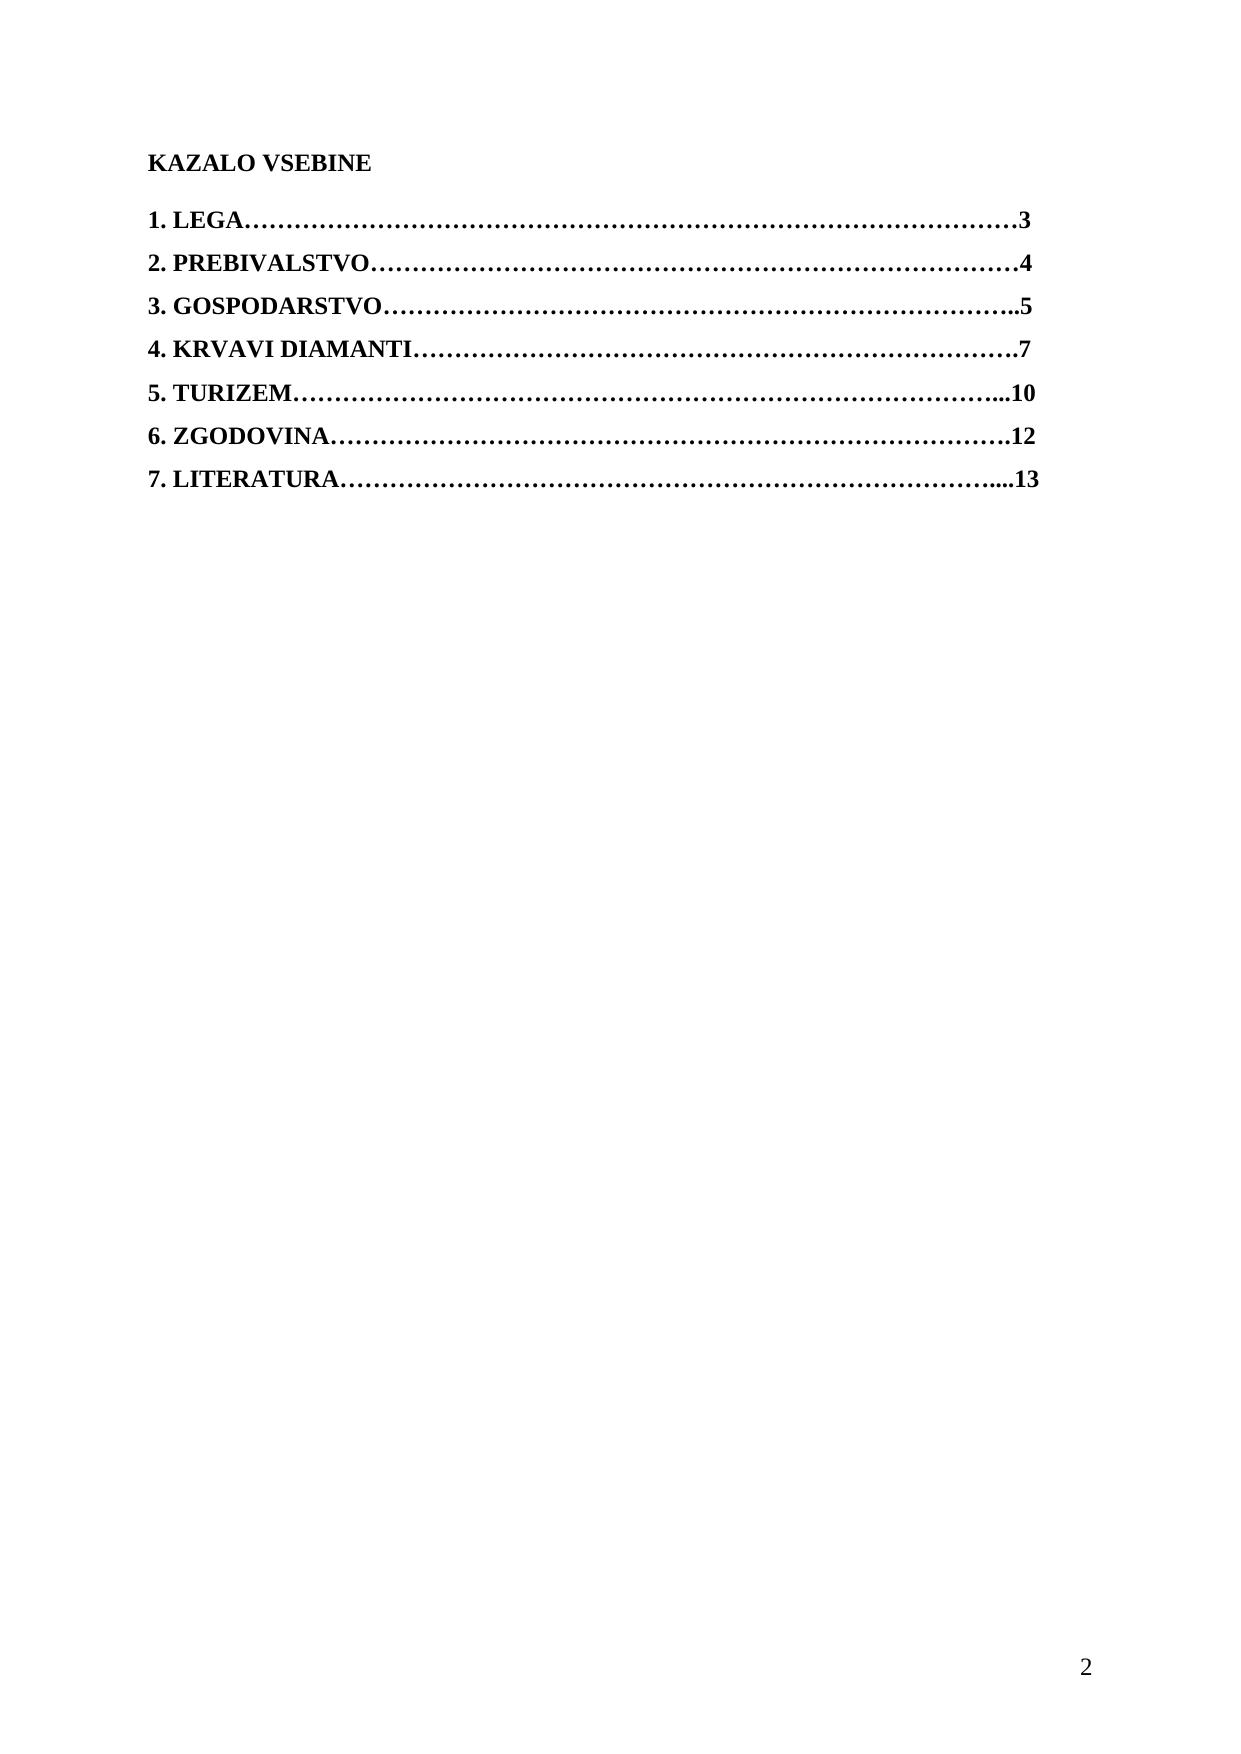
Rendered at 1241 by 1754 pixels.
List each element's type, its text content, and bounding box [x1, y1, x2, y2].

text 1. LEGA…………………………………………………………………………………3 [148, 205, 1093, 234]
text 4. KRVAVI DIAMANTI……………………………………………………………….7 [148, 334, 1093, 363]
text 2. PREBIVALSTVO……………………………………………………………………4 [148, 248, 1093, 277]
text 5. TURIZEM…………………………………………………………………………...10 [148, 378, 1093, 406]
text 3. GOSPODARSTVO…………………………………………………………………..5 [148, 291, 1093, 320]
text 6. ZGODOVINA……………………………………………………………………….12 [148, 421, 1093, 449]
text 7. LITERATURA……………………………………………………………………....13 [148, 464, 1093, 493]
text KAZALO VSEBINE [148, 148, 1093, 176]
